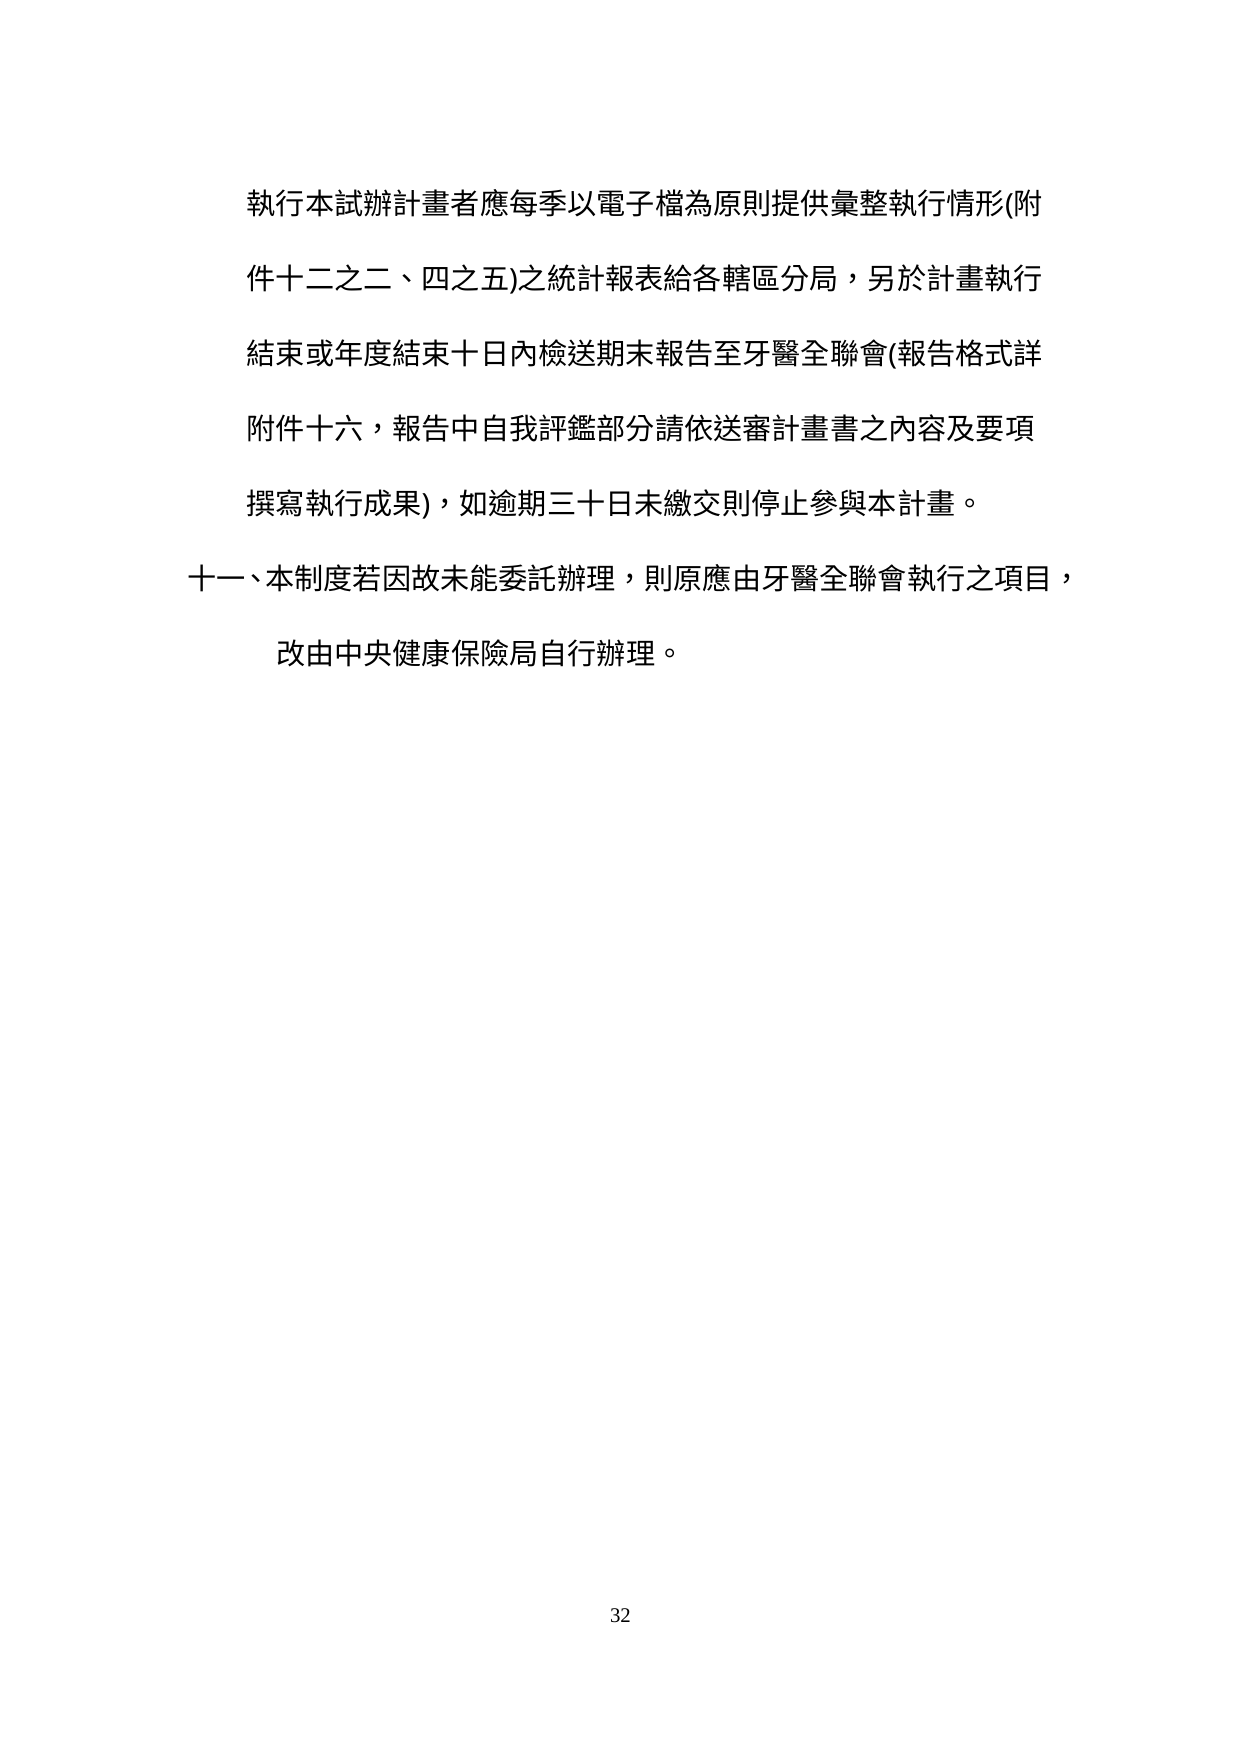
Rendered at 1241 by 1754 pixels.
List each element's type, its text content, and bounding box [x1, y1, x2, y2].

text 執行本試辦計畫者應每季以電子檔為原則提供彙整執行情形(附件十二之二、四之五)之統計報表給各轄區分局，另於計畫執行結束或年度結束十日內檢送期末報告至牙醫全聯會(報告格式詳附件十六，報告中自我評鑑部分請依送審計畫書之內容及要項撰寫執行成果)，如逾期三十日未繳交則停止參與本計畫。 [246, 164, 1053, 539]
text 十一、本制度若因故未能委託辦理，則原應由牙醫全聯會執行之項目，改由中央健康保險局自行辦理。 [187, 539, 1053, 689]
